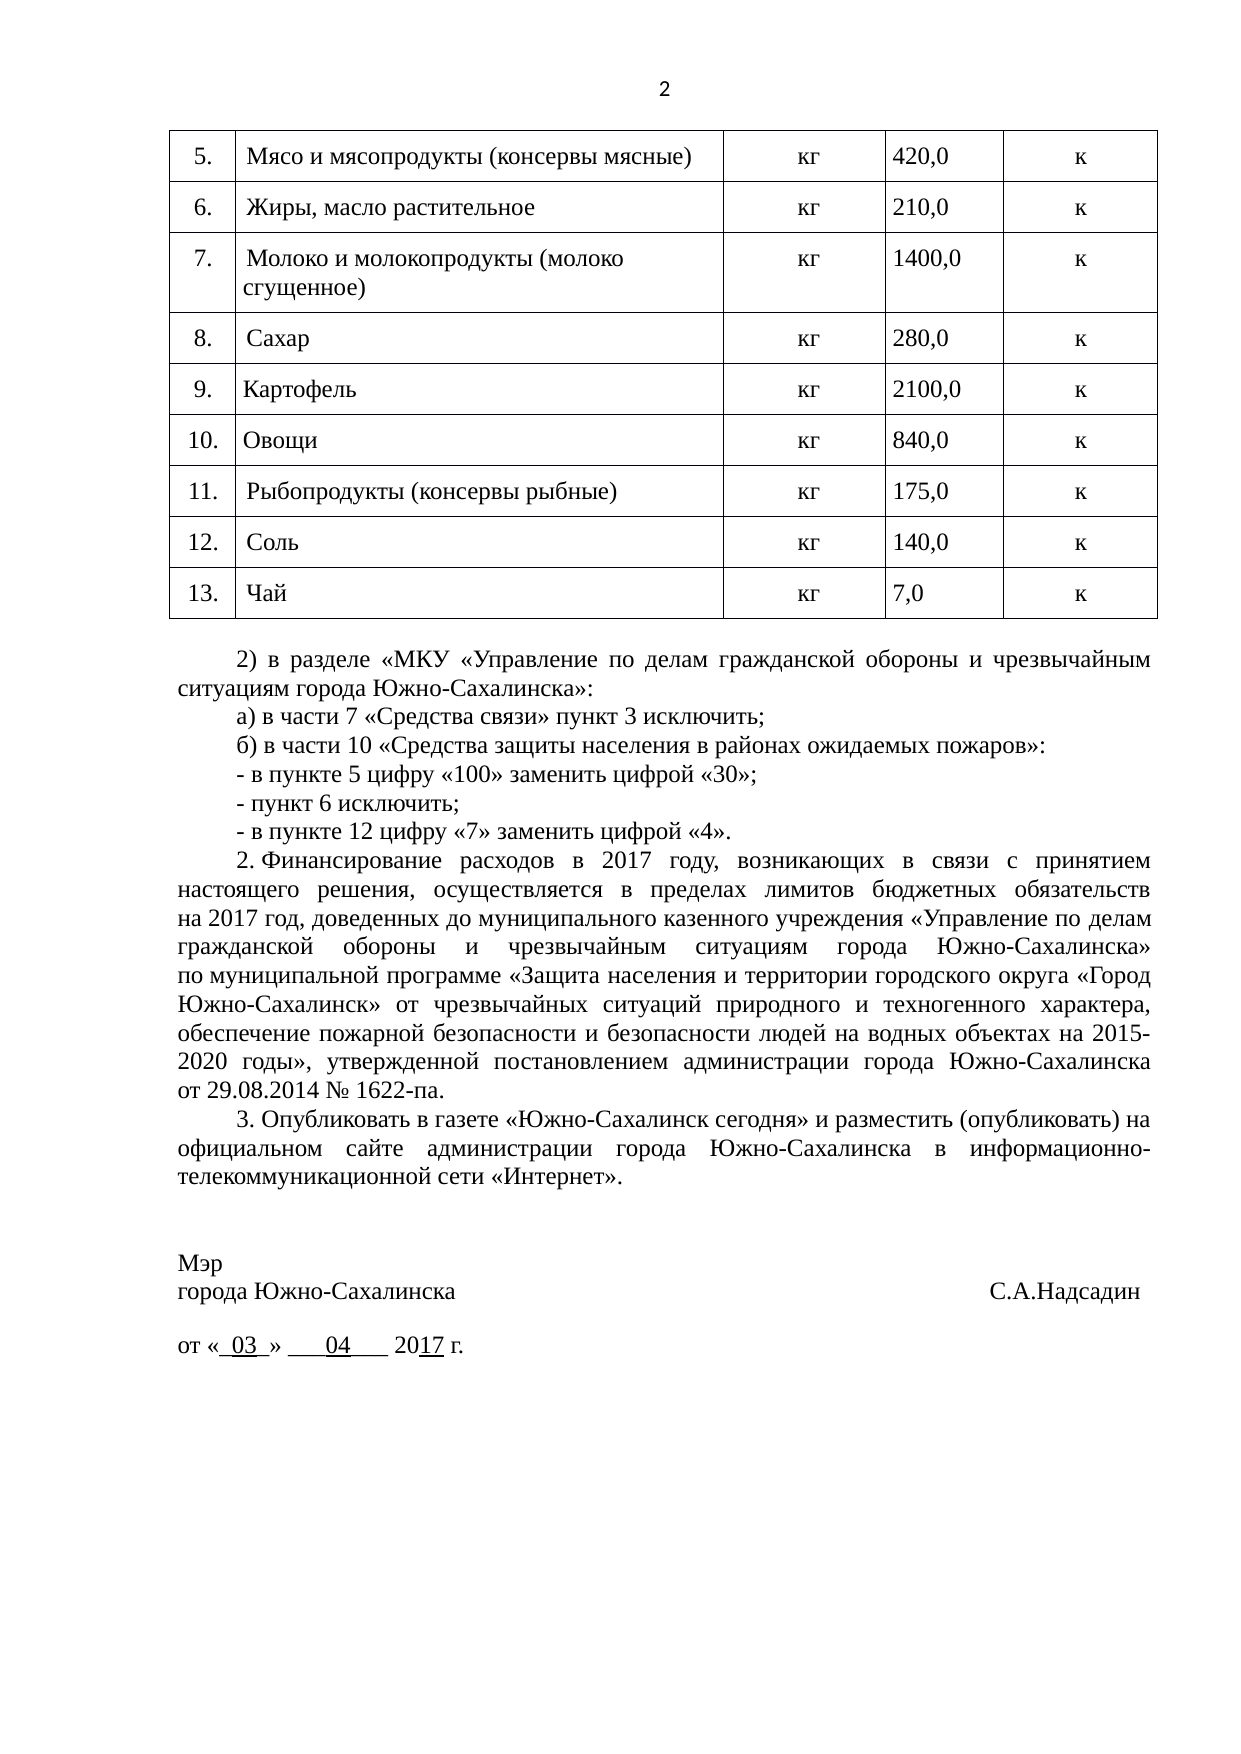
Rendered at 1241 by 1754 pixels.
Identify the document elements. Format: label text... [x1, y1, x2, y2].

table_cell 420,0 [886, 131, 1003, 181]
text 3. Опубликовать в газете «Южно-Сахалинск сегодня» и разместить (опубликовать) на официальном сайте администрации города Южно-Сахалинска в информационно-телекоммуникационной сети «Интернет». [177, 1104, 1152, 1190]
table_cell 140,0 [886, 517, 1003, 567]
table_cell к [1004, 233, 1157, 312]
table_cell 5. [170, 131, 235, 181]
text б) в части 10 «Средства защиты населения в районах ожидаемых пожаров»: [177, 730, 1152, 759]
table_cell Сахар [236, 313, 723, 363]
table_cell кг [724, 182, 885, 232]
table_cell кг [724, 568, 885, 618]
table_cell 9. [170, 364, 235, 414]
text а) в части 7 «Средства связи» пункт 3 исключить; [177, 701, 1152, 730]
table_cell Чай [236, 568, 723, 618]
table_cell 7. [170, 233, 235, 312]
table_cell кг [724, 313, 885, 363]
text от «_03_» ___04___ 2017 г. [177, 1330, 1152, 1359]
table_cell к [1004, 568, 1157, 618]
table_cell 13. [170, 568, 235, 618]
table_cell 10. [170, 415, 235, 465]
table_cell 6. [170, 182, 235, 232]
text 2) в разделе «МКУ «Управление по делам гражданской обороны и чрезвычайным ситуациям города Южно-Сахалинска»: [177, 644, 1152, 701]
text Мэр [177, 1248, 1152, 1276]
table_cell кг [724, 364, 885, 414]
table_cell к [1004, 466, 1157, 516]
table_cell 210,0 [886, 182, 1003, 232]
table_cell к [1004, 415, 1157, 465]
table_cell к [1004, 182, 1157, 232]
table_cell кг [724, 233, 885, 312]
table_cell Соль [236, 517, 723, 567]
table_cell кг [724, 466, 885, 516]
table_cell 11. [170, 466, 235, 516]
table_cell кг [724, 415, 885, 465]
table_cell к [1004, 131, 1157, 181]
table_cell Рыбопродукты (консервы рыбные) [236, 466, 723, 516]
table_cell Молоко и молокопродукты (молоко сгущенное) [236, 233, 723, 312]
table_cell к [1004, 517, 1157, 567]
table_cell кг [724, 131, 885, 181]
table_cell к [1004, 364, 1157, 414]
table_cell Жиры, масло растительное [236, 182, 723, 232]
table_cell 280,0 [886, 313, 1003, 363]
table_cell 840,0 [886, 415, 1003, 465]
table_cell 1400,0 [886, 233, 1003, 312]
text 2. Финансирование расходов в 2017 году, возникающих в связи с принятием настоящего решения, осуществляется в пределах лимитов бюджетных обязательств на 2017 год, доведенных до муниципального казенного учреждения «Управление по делам гражданской обороны и чрезвычайным ситуациям города Южно-Сахалинска» по муниципальной программе «Защита населения и территории городского округа «Город Южно-Сахалинск» от чрезвычайных ситуаций природного и техногенного характера, обеспечение пожарной безопасности и безопасности людей на водных объектах на 2015-2020 годы», утвержденной постановлением администрации города Южно-Сахалинска от 29.08.2014 № 1622-па. [177, 845, 1152, 1104]
table_cell 12. [170, 517, 235, 567]
text - в пункте 12 цифру «7» заменить цифрой «4». [177, 816, 1152, 845]
table_cell Мясо и мясопродукты (консервы мясные) [236, 131, 723, 181]
table_cell Картофель [236, 364, 723, 414]
text города Южно-Сахалинска С.А.Надсадин [177, 1276, 1152, 1305]
table_cell 175,0 [886, 466, 1003, 516]
table_cell Овощи [236, 415, 723, 465]
table_cell 7,0 [886, 568, 1003, 618]
text - в пункте 5 цифру «100» заменить цифрой «30»; [177, 759, 1152, 788]
table_cell кг [724, 517, 885, 567]
table_cell 8. [170, 313, 235, 363]
text - пункт 6 исключить; [177, 788, 1152, 816]
table_cell 2100,0 [886, 364, 1003, 414]
table_cell к [1004, 313, 1157, 363]
